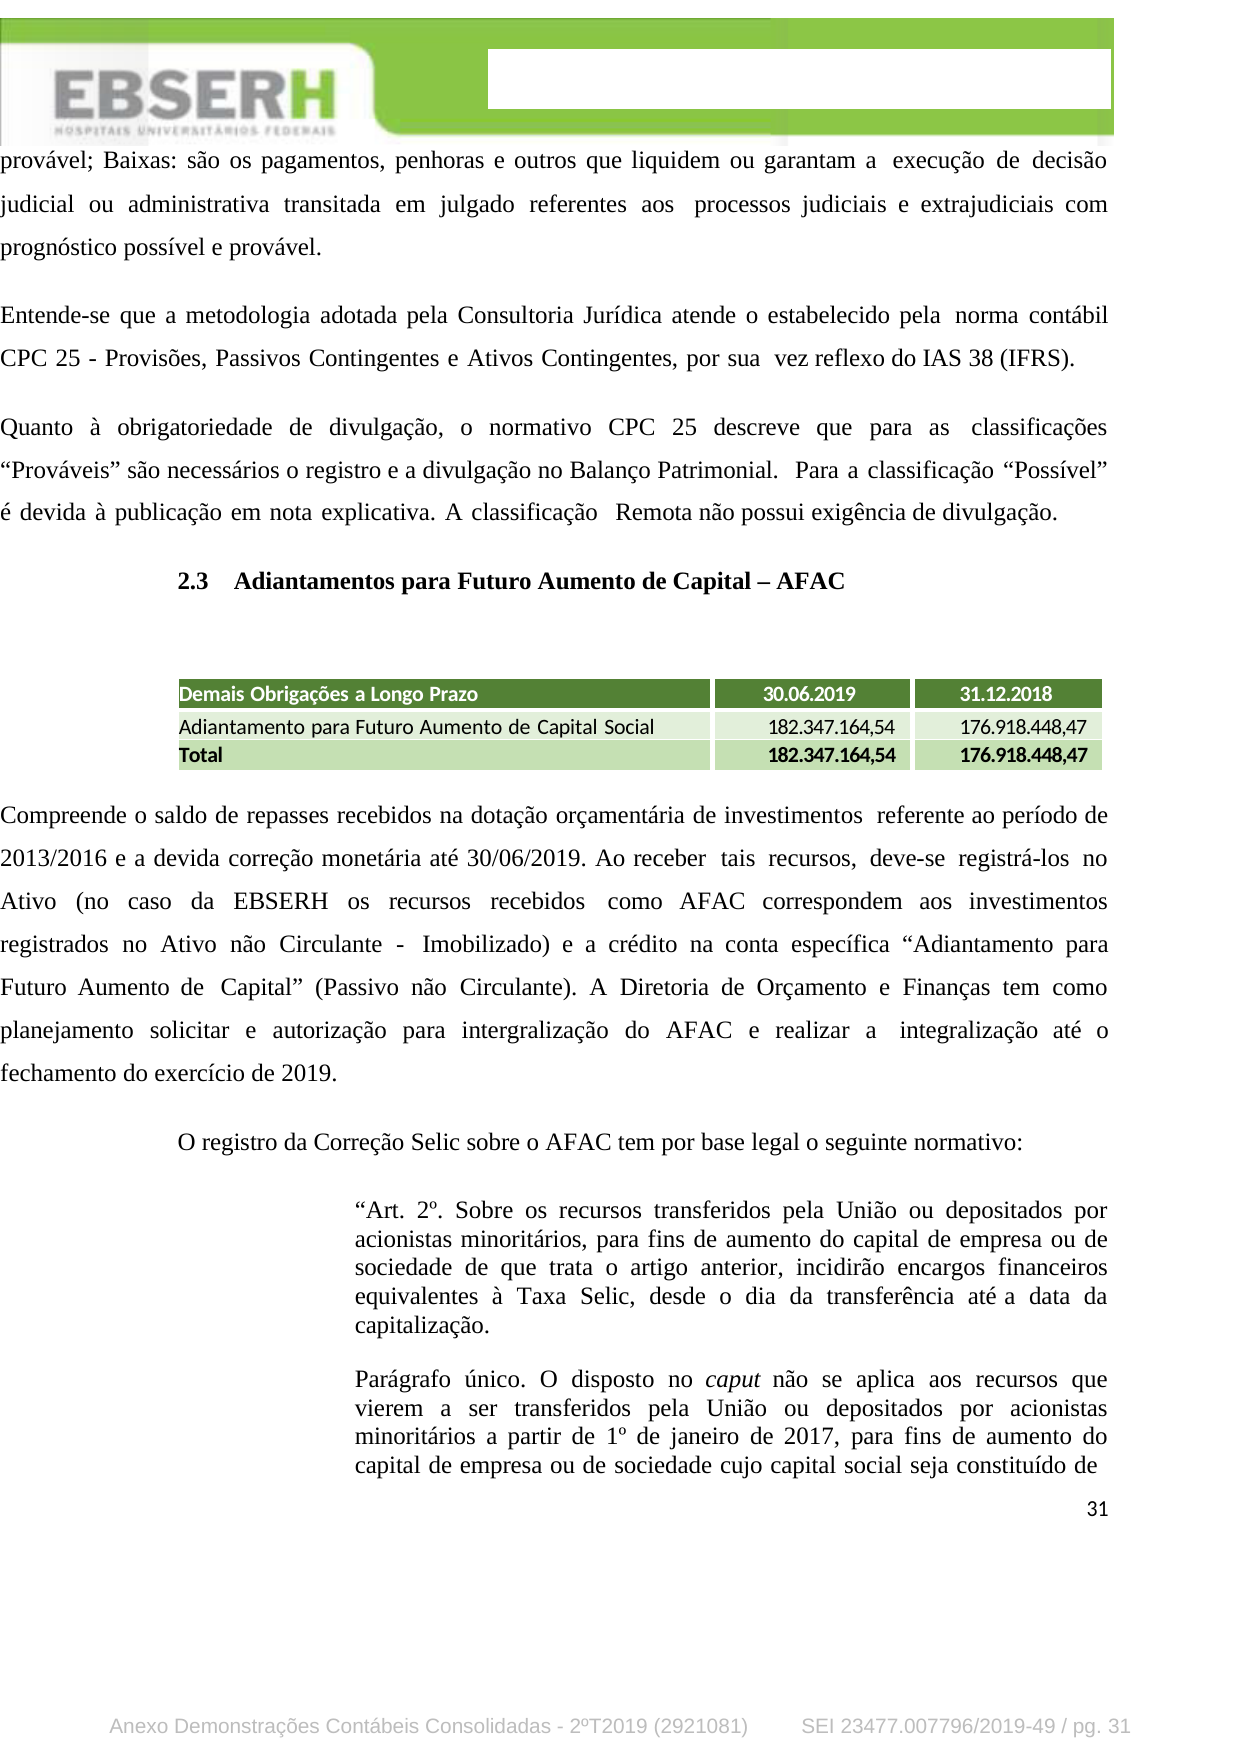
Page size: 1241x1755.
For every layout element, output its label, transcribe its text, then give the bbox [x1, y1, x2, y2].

table_header Demais Obrigações a Longo Prazo [179, 679, 710, 708]
table_cell 176.918.448,47 [915, 740, 1102, 770]
table_cell 182.347.164,54 [715, 712, 910, 739]
text Quanto à obrigatoriedade de divulgação, o normativo CPC 25 descreve que para as classificações “Prováveis” são necessários o registro e a divulgação no Balanço Patrimonial. Para a classificação “Possível” é devida à publicação em nota explicativa. A classificação Remota não possui exigência de divulgação. [0, 412, 1108, 526]
table_header 31.12.2018 [915, 679, 1102, 708]
list Adiantamentos para Futuro Aumento de Capital – AFAC [177, 566, 1143, 594]
text “Art. 2º. Sobre os recursos transferidos pela União ou depositados por acionistas minoritários, para fins de aumento do capital de empresa ou de sociedade de que trata o artigo anterior, incidirão encargos financeiros equivalentes à Taxa Selic, desde o dia da transferência até a data da capitalização. [354, 1195, 1108, 1339]
table_cell Total [179, 740, 710, 770]
text provável; Baixas: são os pagamentos, penhoras e outros que liquidem ou garantam a execução de decisão judicial ou administrativa transitada em julgado referentes aos processos judiciais e extrajudiciais com prognóstico possível e provável. [0, 146, 1108, 261]
text Parágrafo único. O disposto no caput não se aplica aos recursos que vierem a ser transferidos pela União ou depositados por acionistas minoritários a partir de 1º de janeiro de 2017, para fins de aumento do capital de empresa ou de sociedade cujo capital social seja constituído de [354, 1364, 1108, 1479]
text Entende-se que a metodologia adotada pela Consultoria Jurídica atende o estabelecido pela norma contábil CPC 25 - Provisões, Passivos Contingentes e Ativos Contingentes, por sua vez reflexo do IAS 38 (IFRS). [0, 300, 1108, 372]
table_cell Adiantamento para Futuro Aumento de Capital Social [179, 712, 710, 739]
table_cell 176.918.448,47 [915, 712, 1102, 739]
table_header 30.06.2019 [715, 679, 910, 708]
text Compreende o saldo de repasses recebidos na dotação orçamentária de investimentos referente ao período de 2013/2016 e a devida correção monetária até 30/06/2019. Ao receber tais recursos, deve-se registrá-los no Ativo (no caso da EBSERH os recursos recebidos como AFAC correspondem aos investimentos registrados no Ativo não Circulante - Imobilizado) e a crédito na conta específica “Adiantamento para Futuro Aumento de Capital” (Passivo não Circulante). A Diretoria de Orçamento e Finanças tem como planejamento solicitar e autorização para intergralização do AFAC e realizar a integralização até o fechamento do exercício de 2019. [0, 800, 1108, 1087]
text O registro da Correção Selic sobre o AFAC tem por base legal o seguinte normativo: [177, 1127, 1143, 1156]
table_cell 182.347.164,54 [715, 740, 910, 770]
text 31 [0, 1494, 1108, 1522]
